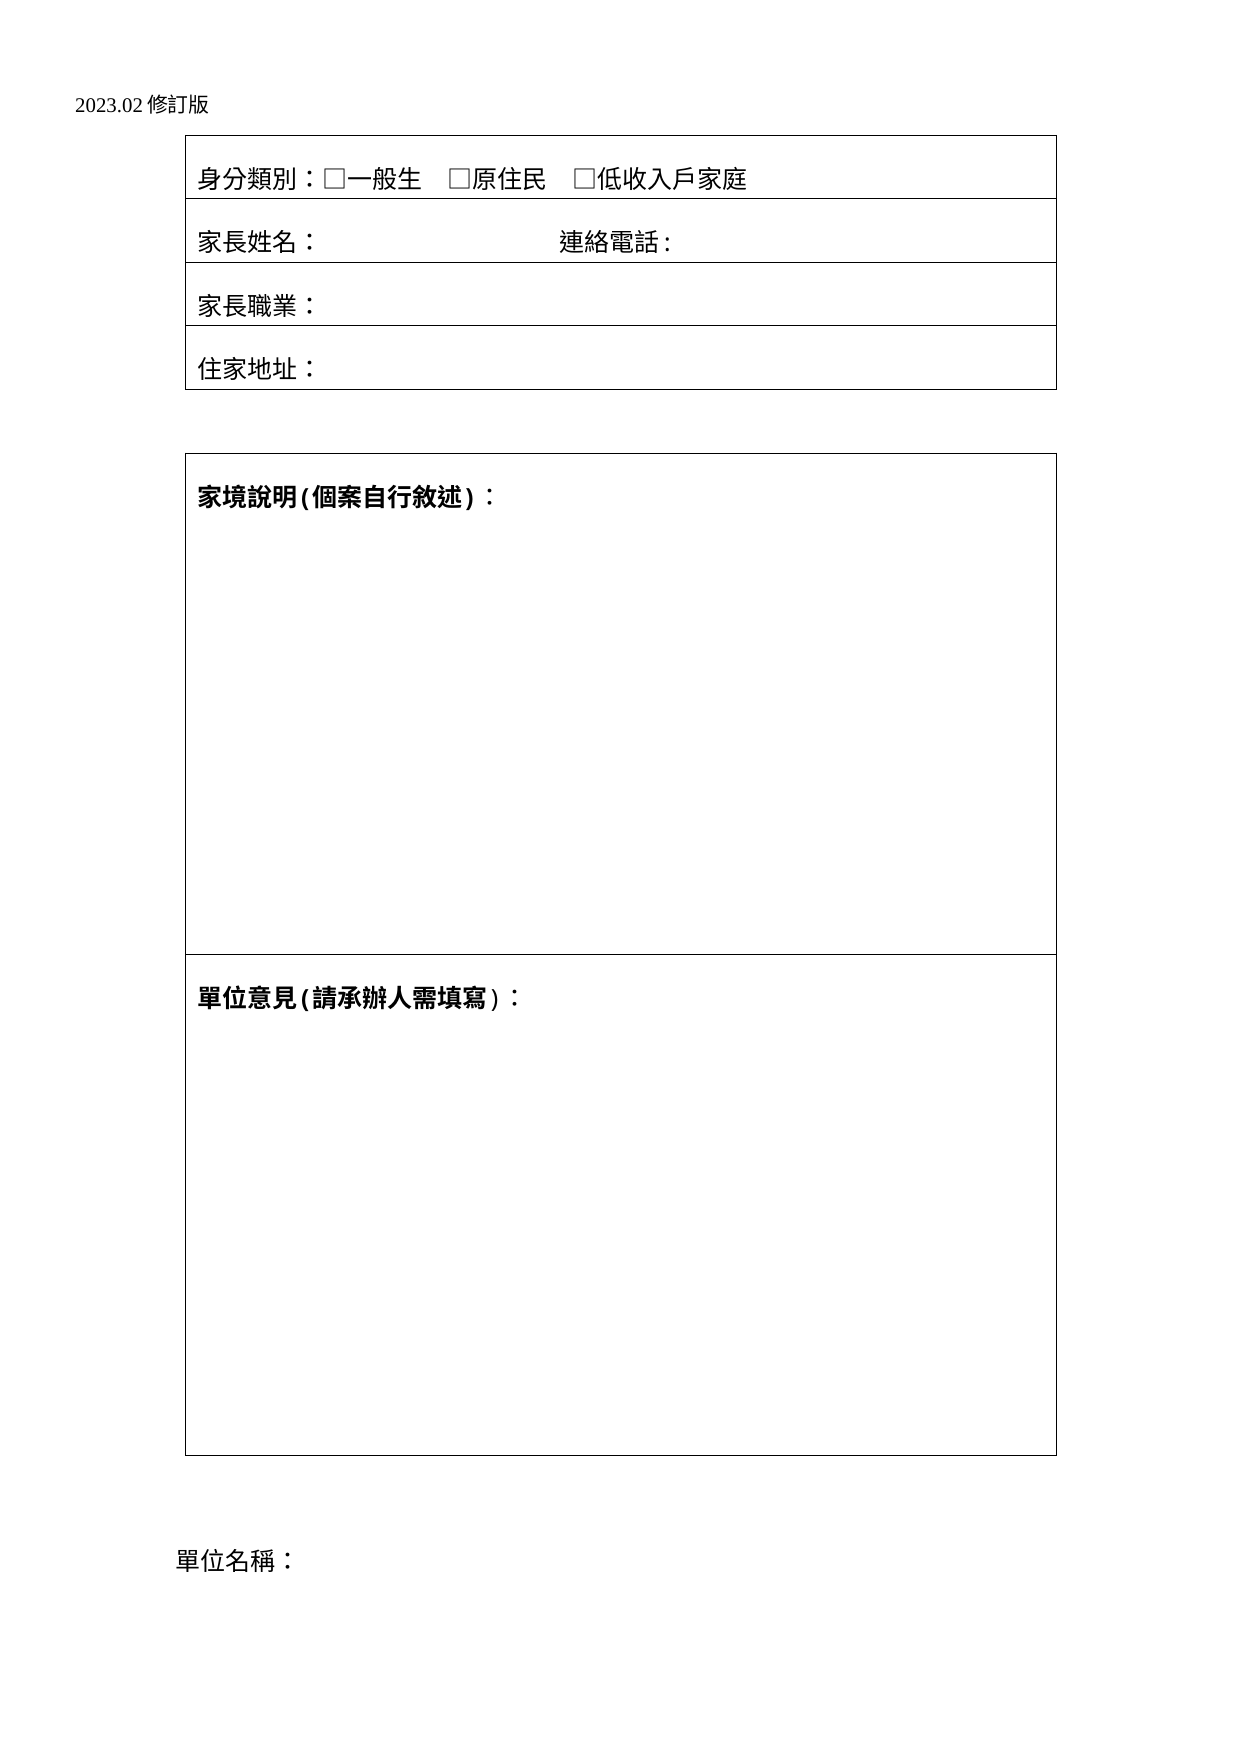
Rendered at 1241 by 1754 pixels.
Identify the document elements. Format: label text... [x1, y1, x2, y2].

text 單位名稱： [75, 1518, 1165, 1581]
table_cell 單位意見(請承辦人需填寫)： [186, 955, 1056, 1454]
table_header 家境說明(個案自行敘述)： [186, 454, 1056, 953]
table_cell 住家地址： [186, 326, 1056, 389]
table_cell 家長職業： [186, 263, 1056, 325]
table_cell 身分類別：□一般生 □原住民 □低收入戶家庭 [186, 136, 1056, 198]
table_cell 家長姓名： 連絡電話: [186, 199, 1056, 262]
